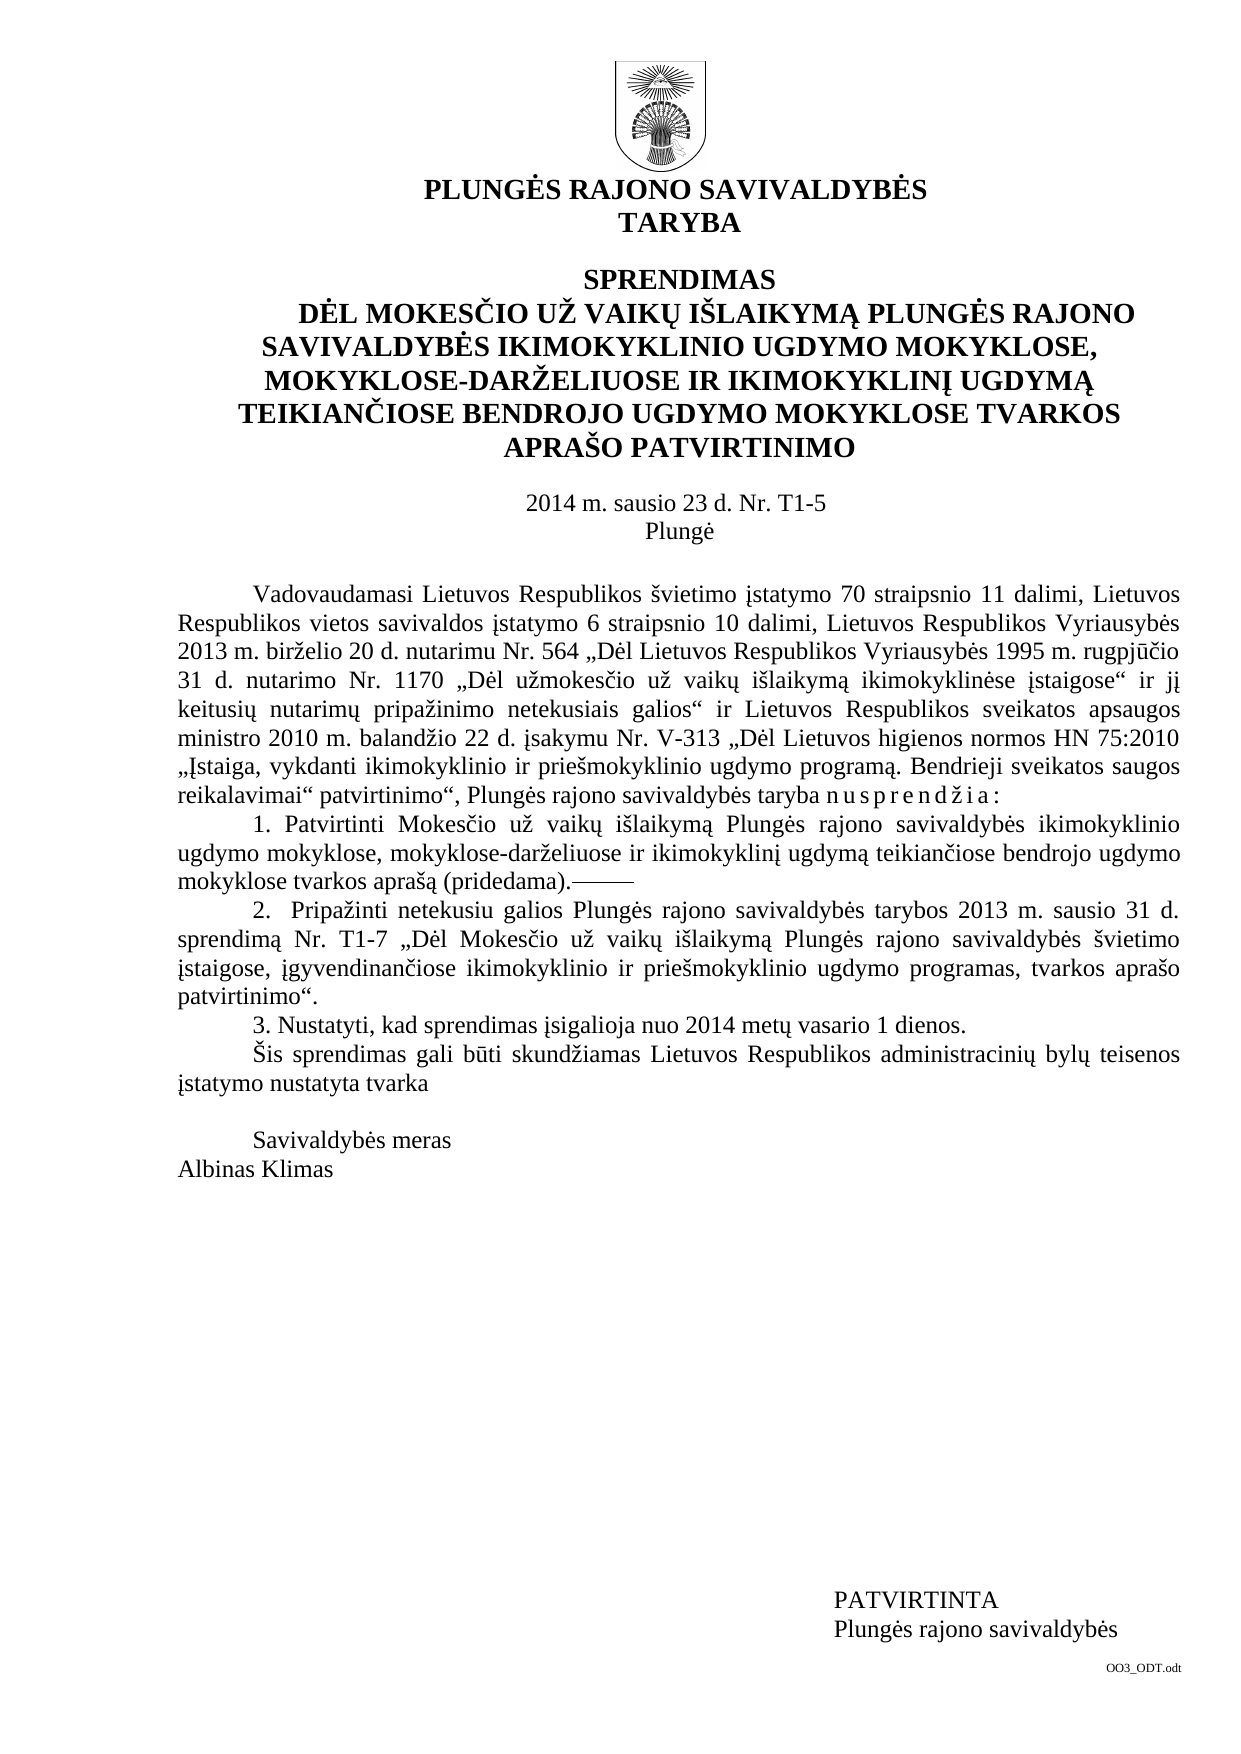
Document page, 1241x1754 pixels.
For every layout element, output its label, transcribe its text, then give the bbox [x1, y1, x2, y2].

text 2. Pripažinti netekusiu galios Plungės rajono savivaldybės tarybos 2013 m. sausio 31 d. sprendimą Nr. T1-7 „Dėl Mokesčio už vaikų išlaikymą Plungės rajono savivaldybės švietimo įstaigose, įgyvendinančiose ikimokyklinio ir priešmokyklinio ugdymo programas, tvarkos aprašo patvirtinimo“. [177, 895, 1181, 1010]
table_cell 2014 m. sausio 23 d. Nr. T1-5 [166, 464, 1193, 516]
text Savivaldybės meras Albinas Klimas [177, 1125, 1181, 1183]
table_cell Plungė [166, 516, 1193, 550]
text Vadovaudamasi Lietuvos Respublikos švietimo įstatymo 70 straipsnio 11 dalimi, Lietuvos Respublikos vietos savivaldos įstatymo 6 straipsnio 10 dalimi, Lietuvos Respublikos Vyriausybės 2013 m. birželio 20 d. nutarimu Nr. 564 „Dėl Lietuvos Respublikos Vyriausybės 1995 m. rugpjūčio 31 d. nutarimo Nr. 1170 „Dėl užmokesčio už vaikų išlaikymą ikimokyklinėse įstaigose“ ir jį keitusių nutarimų pripažinimo netekusiais galios“ ir Lietuvos Respublikos sveikatos apsaugos ministro 2010 m. balandžio 22 d. įsakymu Nr. V-313 „Dėl Lietuvos higienos normos HN 75:2010 „Įstaiga, vykdanti ikimokyklinio ir priešmokyklinio ugdymo programą. Bendrieji sveikatos saugos reikalavimai“ patvirtinimo“, Plungės rajono savivaldybės taryba nusprendžia: [177, 579, 1181, 809]
text 3. Nustatyti, kad sprendimas įsigalioja nuo 2014 metų vasario 1 dienos. [177, 1010, 1181, 1039]
text 1. Patvirtinti Mokesčio už vaikų išlaikymą Plungės rajono savivaldybės ikimokyklinio ugdymo mokyklose, mokyklose-darželiuose ir ikimokyklinį ugdymą teikiančiose bendrojo ugdymo mokyklose tvarkos aprašą (pridedama). [177, 809, 1181, 895]
table_cell DĖL MOKESČIO UŽ VAIKŲ IŠLAIKYMĄ PLUNGĖS RAJONO SAVIVALDYBĖS IKIMOKYKLINIO UGDYMO MOKYKLOSE, MOKYKLOSE-DARŽELIUOSE IR IKIMOKYKLINĮ UGDYMĄ TEIKIANČIOSE BENDROJO UGDYMO MOKYKLOSE TVARKOS APRAŠO PATVIRTINIMO [166, 296, 1193, 464]
text PATVIRTINTA [698, 1585, 1181, 1614]
text Plungės rajono savivaldybės [796, 1614, 1181, 1643]
table_cell SPRENDIMAS [166, 239, 1193, 296]
table_header PLUNGĖS RAJONO SAVIVALDYBĖS TARYBA [166, 59, 1193, 239]
text Šis sprendimas gali būti skundžiamas Lietuvos Respublikos administracinių bylų teisenos įstatymo nustatyta tvarka [177, 1039, 1181, 1096]
